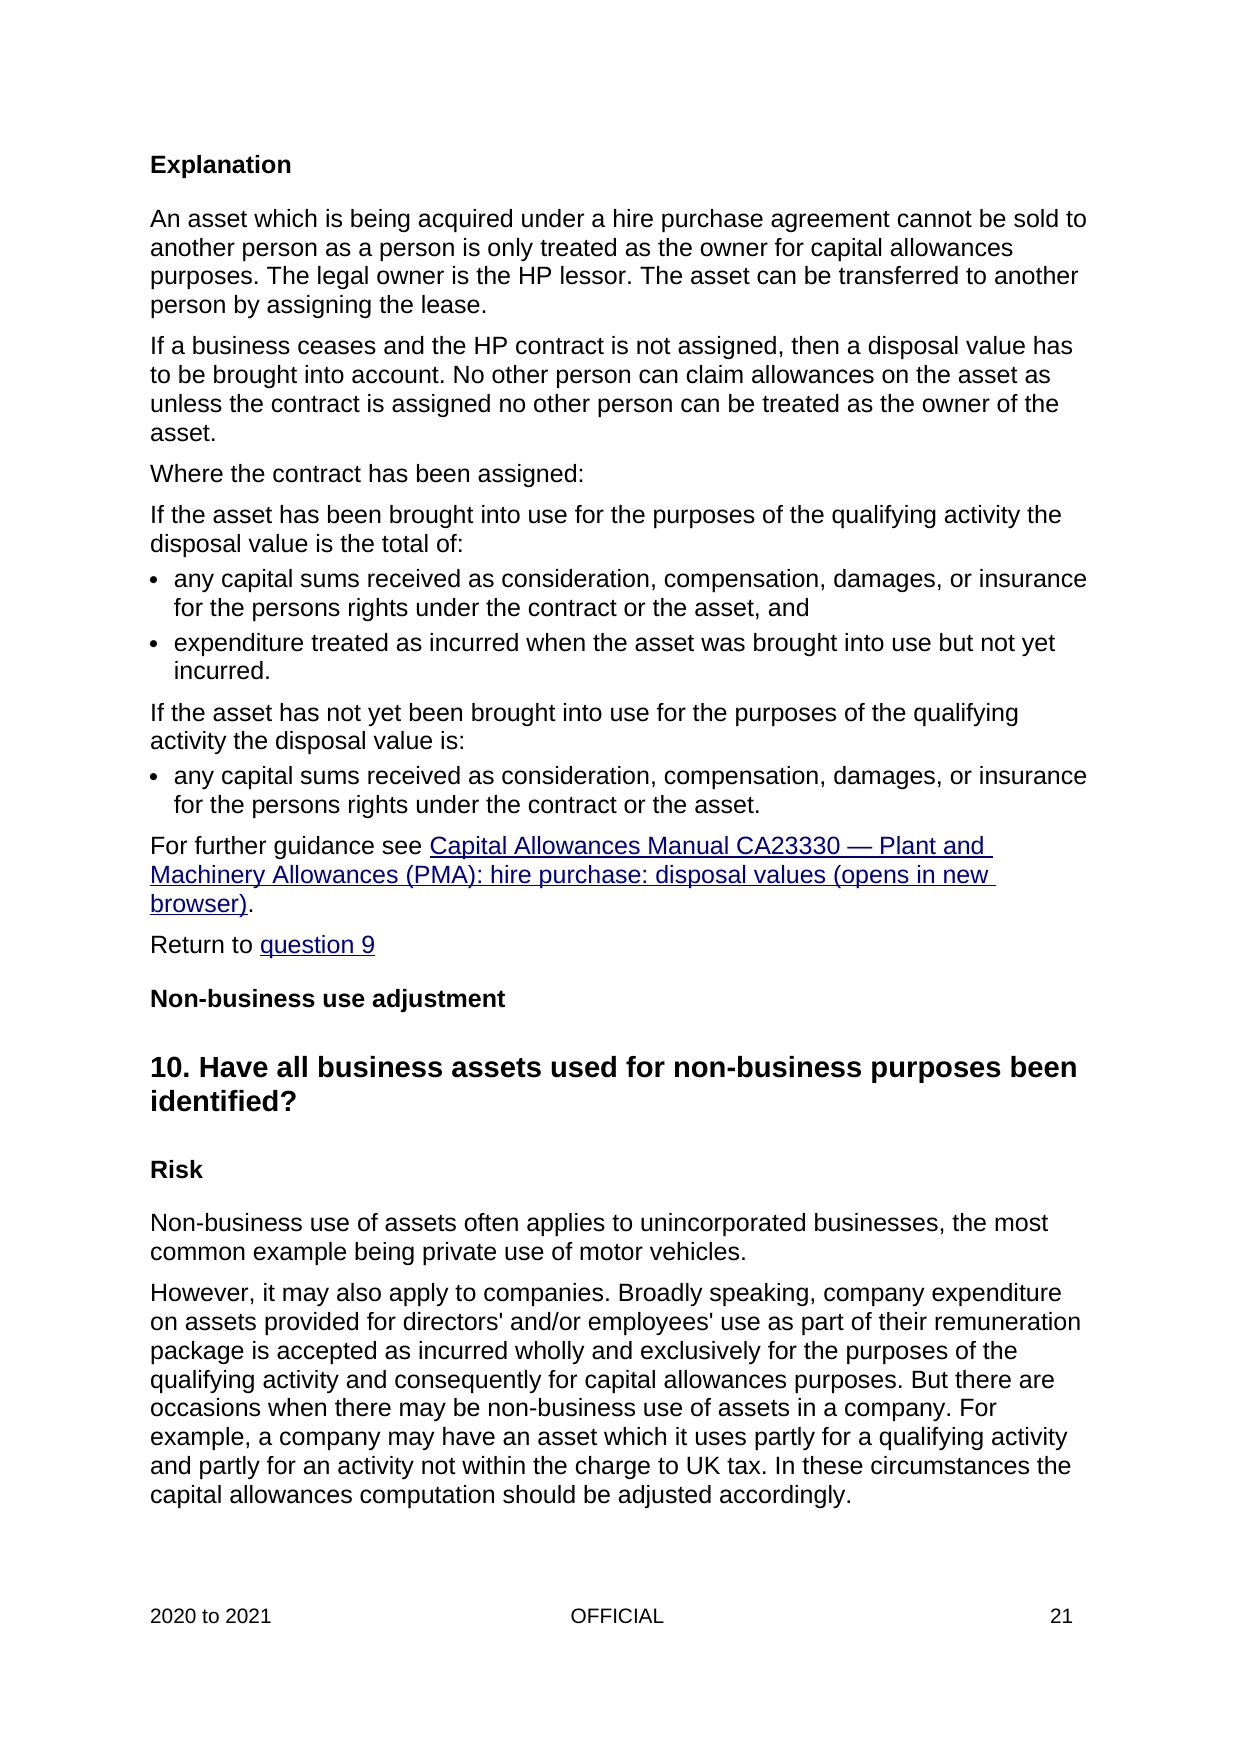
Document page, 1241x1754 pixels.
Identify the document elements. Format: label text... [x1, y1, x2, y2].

text For further guidance see Capital Allowances Manual CA23330 — Plant and Machinery Allowances (PMA): hire purchase: disposal values (opens in new browser). [150, 831, 1090, 917]
text Return to question 9 [150, 930, 1090, 959]
text Where the contract has been assigned: [150, 459, 1090, 487]
subtitle Risk [150, 1154, 1090, 1183]
text If a business ceases and the HP contract is not assigned, then a disposal value has to be brought into account. No other person can claim allowances on the asset as unless the contract is assigned no other person can be treated as the owner of the asset. [150, 331, 1090, 446]
text Non-business use of assets often applies to unincorporated businesses, the most common example being private use of motor vehicles. [150, 1208, 1090, 1266]
subtitle Explanation [150, 150, 1090, 179]
subtitle Non-business use adjustment [150, 984, 1090, 1012]
text If the asset has been brought into use for the purposes of the qualifying activity the disposal value is the total of: [150, 500, 1090, 557]
list any capital sums received as consideration, compensation, damages, or insurance for the persons rights under the contract or the asset. [150, 761, 1090, 819]
text An asset which is being acquired under a hire purchase agreement cannot be sold to another person as a person is only treated as the owner for capital allowances purposes. The legal owner is the HP lessor. The asset can be transferred to another person by assigning the lease. [150, 204, 1090, 319]
subtitle 10. Have all business assets used for non-business purposes been identified? [150, 1050, 1090, 1117]
list expenditure treated as incurred when the asset was brought into use but not yet incurred. [150, 627, 1090, 685]
text However, it may also apply to companies. Broadly speaking, company expenditure on assets provided for directors' and/or employees' use as part of their remuneration package is accepted as incurred wholly and exclusively for the purposes of the qualifying activity and consequently for capital allowances purposes. But there are occasions when there may be non-business use of assets in a company. For example, a company may have an asset which it uses partly for a qualifying activity and partly for an activity not within the charge to UK tax. In these circumstances the capital allowances computation should be adjusted accordingly. [150, 1278, 1090, 1508]
text If the asset has not yet been brought into use for the purposes of the qualifying activity the disposal value is: [150, 697, 1090, 755]
list any capital sums received as consideration, compensation, damages, or insurance for the persons rights under the contract or the asset, and [150, 564, 1090, 621]
